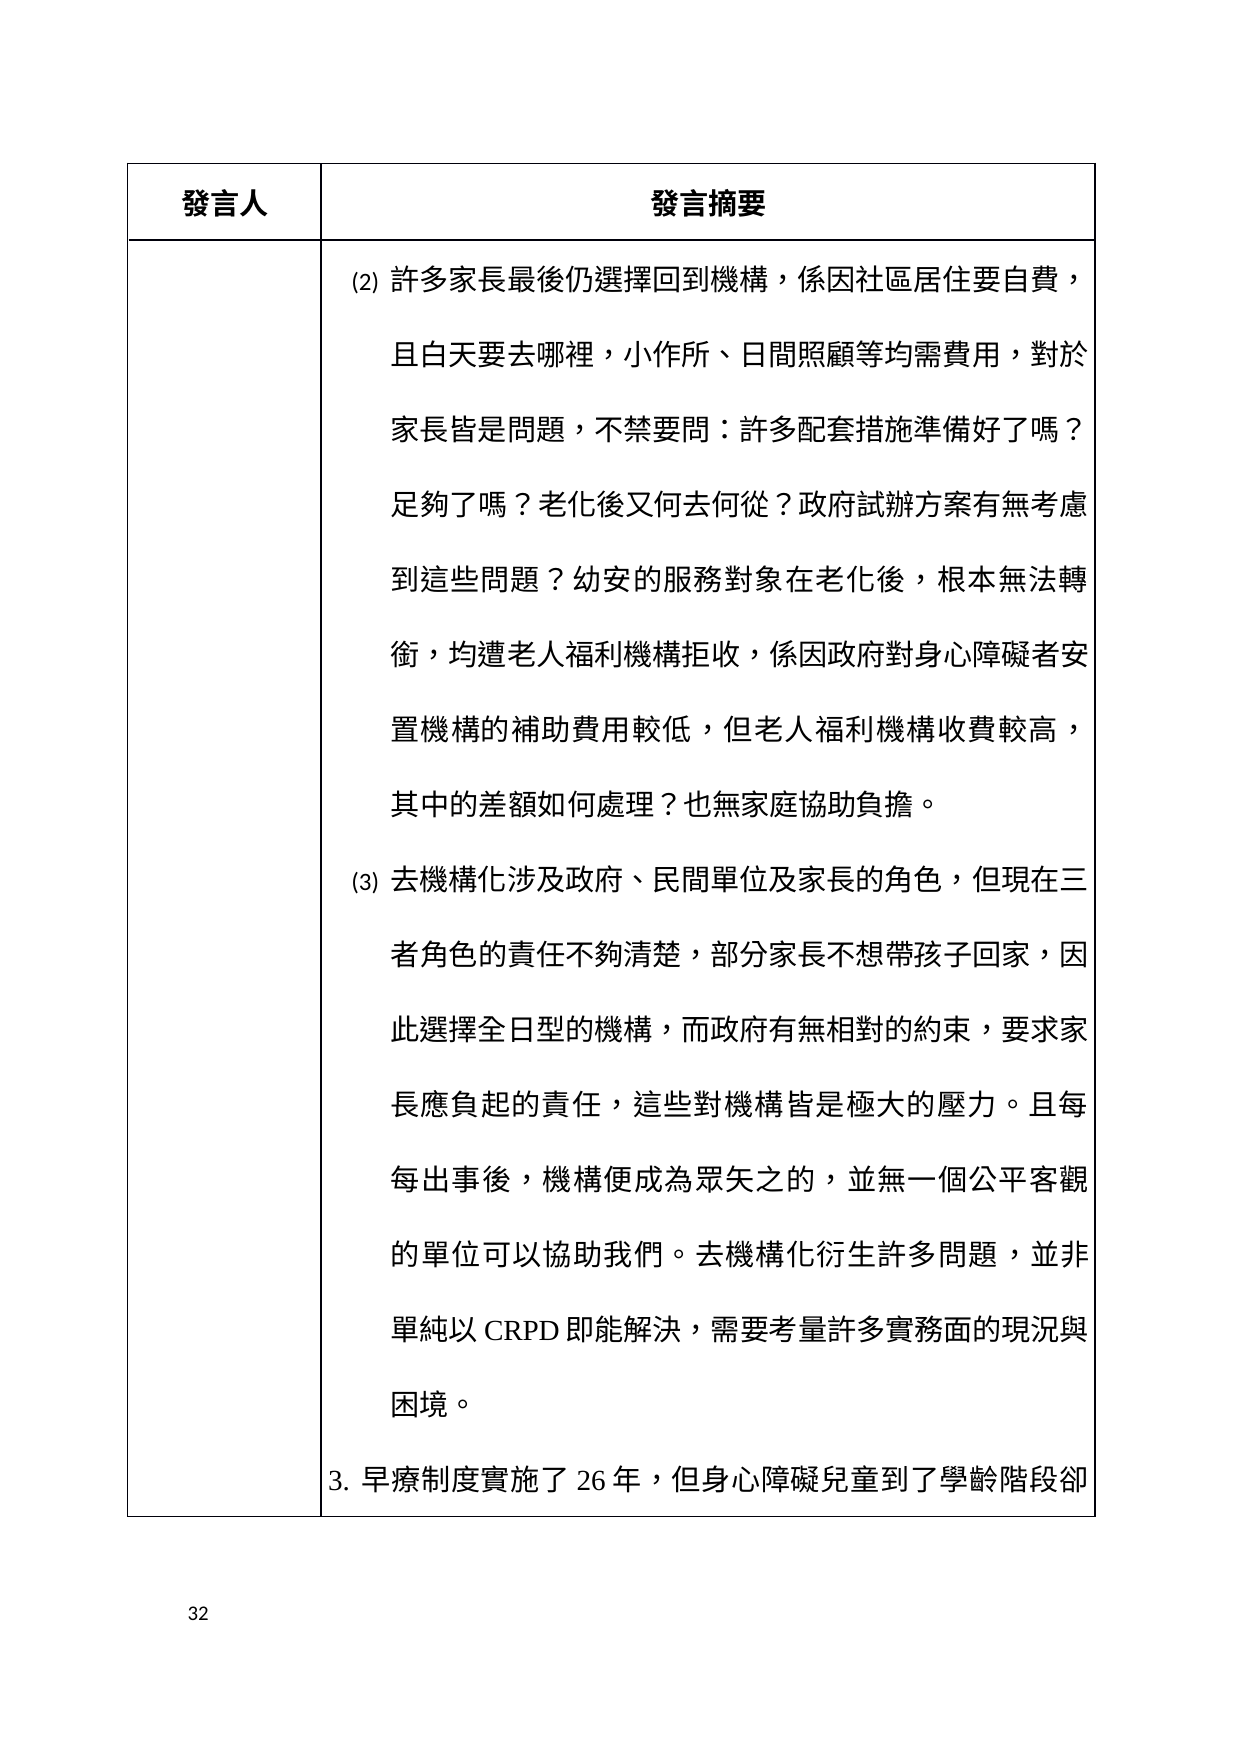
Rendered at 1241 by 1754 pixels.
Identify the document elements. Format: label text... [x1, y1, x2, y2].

table_header 發言摘要 [322, 164, 1094, 239]
table_header 發言人 [128, 164, 320, 239]
table_cell 去機構化與社區居住是環環相扣的議題，如果可以選擇，相信許多孩子不願意進入機構，即使在現今機構的環境及服務品質均有改善下，我們仍期待服務對象可以回到社區生活，但做好準備了嗎？部分縣市聲稱只有輕、中度障礙者才可回到社區，強調並非所有障礙者皆能回到社區？其實不然，障礙者有能力選擇自己想要居住的環境，應尊重其意願，希望加強基層承辦人的觀念，並進行宣導推廣。 關於去機構化： 社區居住的環境尚涉及到建管、消防問題。 許多家長最後仍選擇回到機構，係因社區居住要自費，且白天要去哪裡，小作所、日間照顧等均需費用，對於家長皆是問題，不禁要問：許多配套措施準備好了嗎？足夠了嗎？老化後又何去何從？政府試辦方案有無考慮到這些問題？幼安的服務對象在老化後，根本無法轉銜，均遭老人福利機構拒收，係因政府對身心障礙者安置機構的補助費用較低，但老人福利機構收費較高，其中的差額如何處理？也無家庭協助負擔。 去機構化涉及政府、民間單位及家長的角色，但現在三者角色的責任不夠清楚，部分家長不想帶孩子回家，因此選擇全日型的機構，而政府有無相對的約束，要求家長應負起的責任，這些對機構皆是極大的壓力。且每每出事後，機構便成為眾矢之的，並無一個公平客觀的單位可以協助我們。去機構化衍生許多問題，並非單純以CRPD即能解決，需要考量許多實務面的現況與困境。 早療制度實施了26年，但身心障礙兒童到了學齡階段卻轉不出去，學校說有困難，只能回到家裡，但家長說也有困難，在迫不得已下，我們勢必要接受回歸家庭的孩子。我們談了許久，身心障礙者在就學、就醫、就業等方面有不同的需求，政府應有中長期的規劃與標準；但若無，是否應有相關罰則或鼓勵措施。 [322, 241, 1094, 1516]
table_cell [128, 240, 320, 1516]
